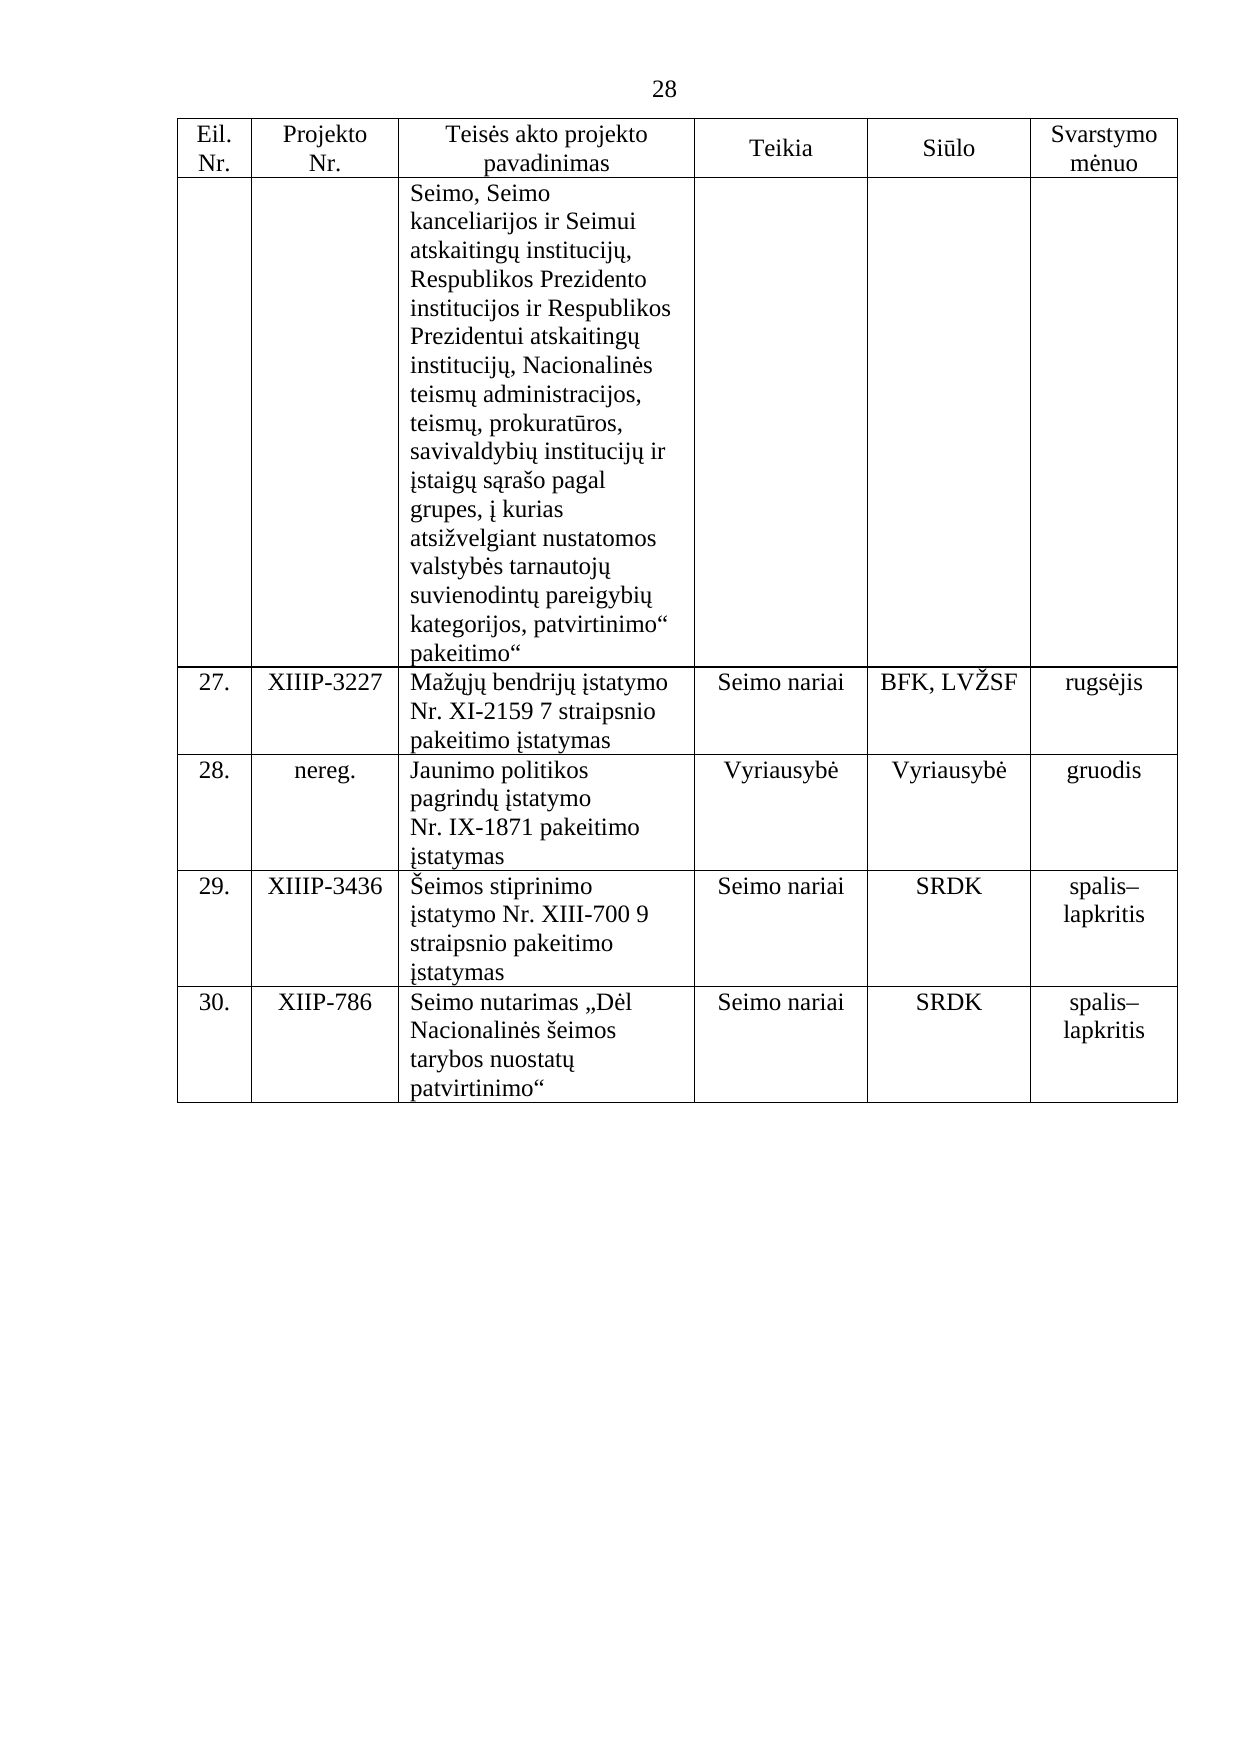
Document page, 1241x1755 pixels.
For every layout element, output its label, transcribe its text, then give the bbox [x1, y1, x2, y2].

table_cell SRDK [868, 871, 1030, 986]
table_cell [1031, 178, 1177, 666]
table_cell gruodis [1031, 755, 1177, 870]
table_cell Seimo nariai [695, 987, 867, 1102]
table_cell [695, 178, 867, 666]
table_cell Vyriausybė [868, 755, 1030, 870]
table_cell Šeimos stiprinimo įstatymo Nr. XIII-700 9 straipsnio pakeitimo įstatymas [399, 871, 694, 986]
table_cell 28. [178, 755, 251, 870]
table_cell [868, 178, 1030, 666]
table_cell Seimo nutarimas „Dėl Nacionalinės šeimos tarybos nuostatų patvirtinimo“ [399, 987, 694, 1102]
table_cell Seimo nariai [695, 871, 867, 986]
table_cell nereg. [252, 755, 398, 870]
table_header Teikia [695, 119, 867, 177]
table_cell Mažųjų bendrijų įstatymo Nr. XI-2159 7 straipsnio pakeitimo įstatymas [399, 668, 694, 754]
table_cell BFK, LVŽSF [868, 668, 1030, 754]
table_cell 29. [178, 871, 251, 986]
table_cell spalis–lapkritis [1031, 871, 1177, 986]
table_header Svarstymo mėnuo [1031, 119, 1177, 177]
table_cell Vyriausybė [695, 755, 867, 870]
table_header Eil. Nr. [178, 119, 251, 177]
table_cell spalis–lapkritis [1031, 987, 1177, 1102]
table_cell XIIP-786 [252, 987, 398, 1102]
table_cell 27. [178, 668, 251, 754]
table_cell [252, 178, 398, 666]
table_cell [178, 178, 251, 666]
table_cell XIIIP-3227 [252, 668, 398, 754]
table_header Siūlo [868, 119, 1030, 177]
table_header Teisės akto projekto pavadinimas [399, 119, 694, 177]
table_cell 30. [178, 987, 251, 1102]
table_cell Seimo nariai [695, 668, 867, 754]
table_cell Seimo, Seimo kanceliarijos ir Seimui atskaitingų institucijų, Respublikos Prezidento institucijos ir Respublikos Prezidentui atskaitingų institucijų, Nacionalinės teismų administracijos, teismų, prokuratūros, savivaldybių institucijų ir įstaigų sąrašo pagal grupes, į kurias atsižvelgiant nustatomos valstybės tarnautojų suvienodintų pareigybių kategorijos, patvirtinimo“ pakeitimo“ [399, 178, 694, 666]
table_header Projekto Nr. [252, 119, 398, 177]
table_cell SRDK [868, 987, 1030, 1102]
table_cell rugsėjis [1031, 668, 1177, 754]
table_cell Jaunimo politikos pagrindų įstatymo Nr. IX-1871 pakeitimo įstatymas [399, 755, 694, 870]
table_cell XIIIP-3436 [252, 871, 398, 986]
